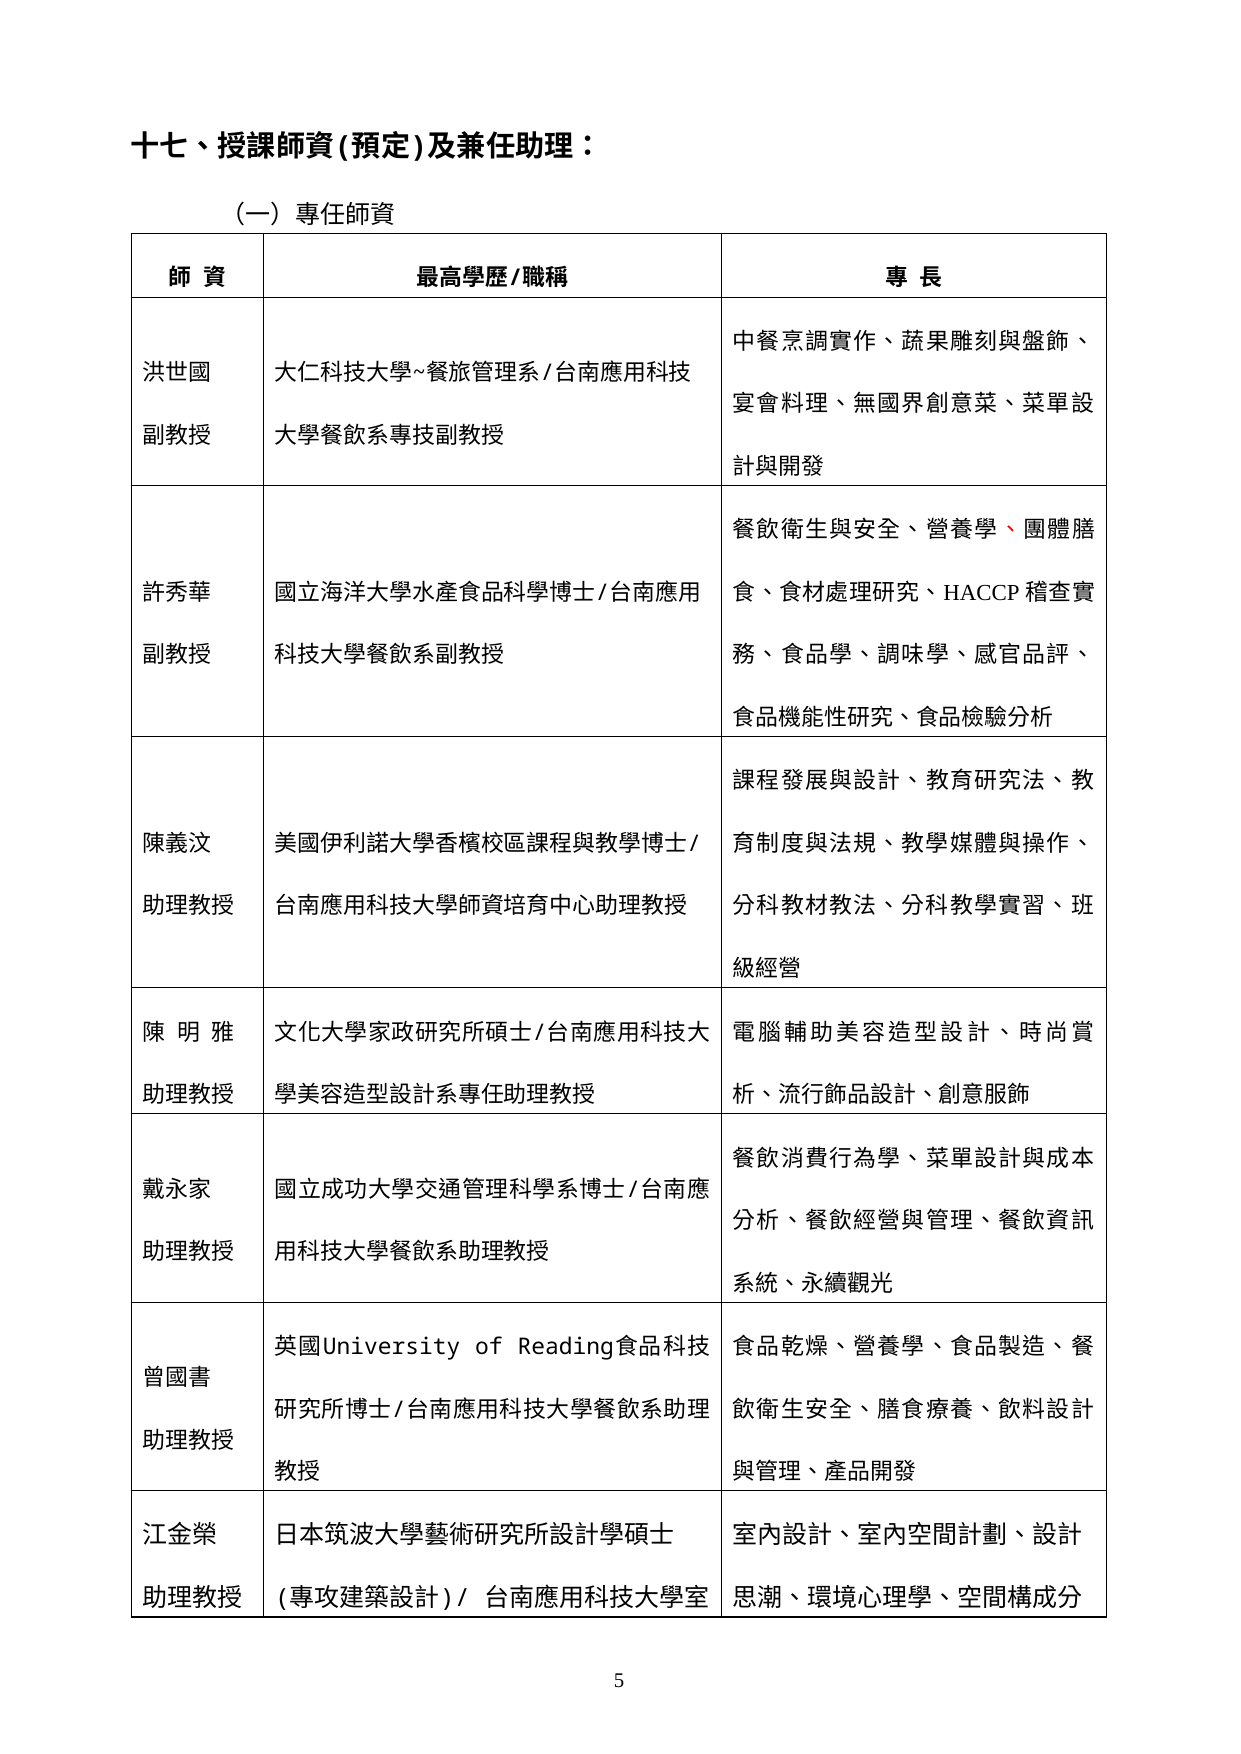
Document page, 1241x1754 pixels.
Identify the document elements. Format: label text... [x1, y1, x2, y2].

table_cell 戴永家 助理教授 [132, 1114, 263, 1302]
table_cell 課程發展與設計、教育研究法、教育制度與法規、教學媒體與操作、分科教材教法、分科教學實習、班級經營 [722, 737, 1106, 987]
table_header 師 資 [132, 234, 263, 297]
table_cell 餐飲消費行為學、菜單設計與成本分析、餐飲經營與管理、餐飲資訊系統、永續觀光 [722, 1114, 1106, 1302]
table_cell 陳義汶 助理教授 [132, 737, 263, 987]
table_cell 陳 明 雅 助理教授 [132, 988, 263, 1113]
table_header 最高學歷/職稱 [264, 234, 721, 297]
table_cell 文化大學家政研究所碩士/台南應用科技大學美容造型設計系專任助理教授 [264, 988, 721, 1113]
table_cell 食品乾燥、營養學、食品製造、餐飲衛生安全、膳食療養、飲料設計與管理、產品開發 [722, 1303, 1106, 1490]
table_cell 電腦輔助美容造型設計、時尚賞析、流行飾品設計、創意服飾 [722, 988, 1106, 1113]
table_cell 國立成功大學交通管理科學系博士/台南應用科技大學餐飲系助理教授 [264, 1114, 721, 1302]
table_header 專 長 [722, 234, 1106, 297]
table_cell 大仁科技大學~餐旅管理系/台南應用科技大學餐飲系專技副教授 [264, 298, 721, 485]
table_cell 室內設計、室內空間計劃、設計思潮、環境心理學、空間構成分 [722, 1491, 1106, 1616]
text （一）專任師資 [130, 171, 1107, 233]
table_cell 美國伊利諾大學香檳校區課程與教學博士/台南應用科技大學師資培育中心助理教授 [264, 737, 721, 987]
table_cell 國立海洋大學水產食品科學博士/台南應用科技大學餐飲系副教授 [264, 486, 721, 736]
table_cell 曾國書 助理教授 [132, 1303, 263, 1490]
subtitle 十七、授課師資(預定)及兼任助理： [130, 102, 1107, 164]
table_cell 英國University of Reading食品科技研究所博士/台南應用科技大學餐飲系助理教授 [264, 1303, 721, 1490]
table_cell 許秀華 副教授 [132, 486, 263, 736]
table_cell 江金榮 助理教授 [132, 1491, 263, 1616]
table_cell 日本筑波大學藝術研究所設計學碩士(專攻建築設計)/ 台南應用科技大學室 [264, 1491, 721, 1616]
table_cell 中餐烹調實作、蔬果雕刻與盤飾、宴會料理、無國界創意菜、菜單設計與開發 [722, 298, 1106, 485]
table_cell 餐飲衛生與安全、營養學、團體膳食、食材處理研究、HACCP 稽查實務、食品學、調味學、感官品評、食品機能性研究、食品檢驗分析 [722, 486, 1106, 736]
table_cell 洪世國 副教授 [132, 298, 263, 485]
